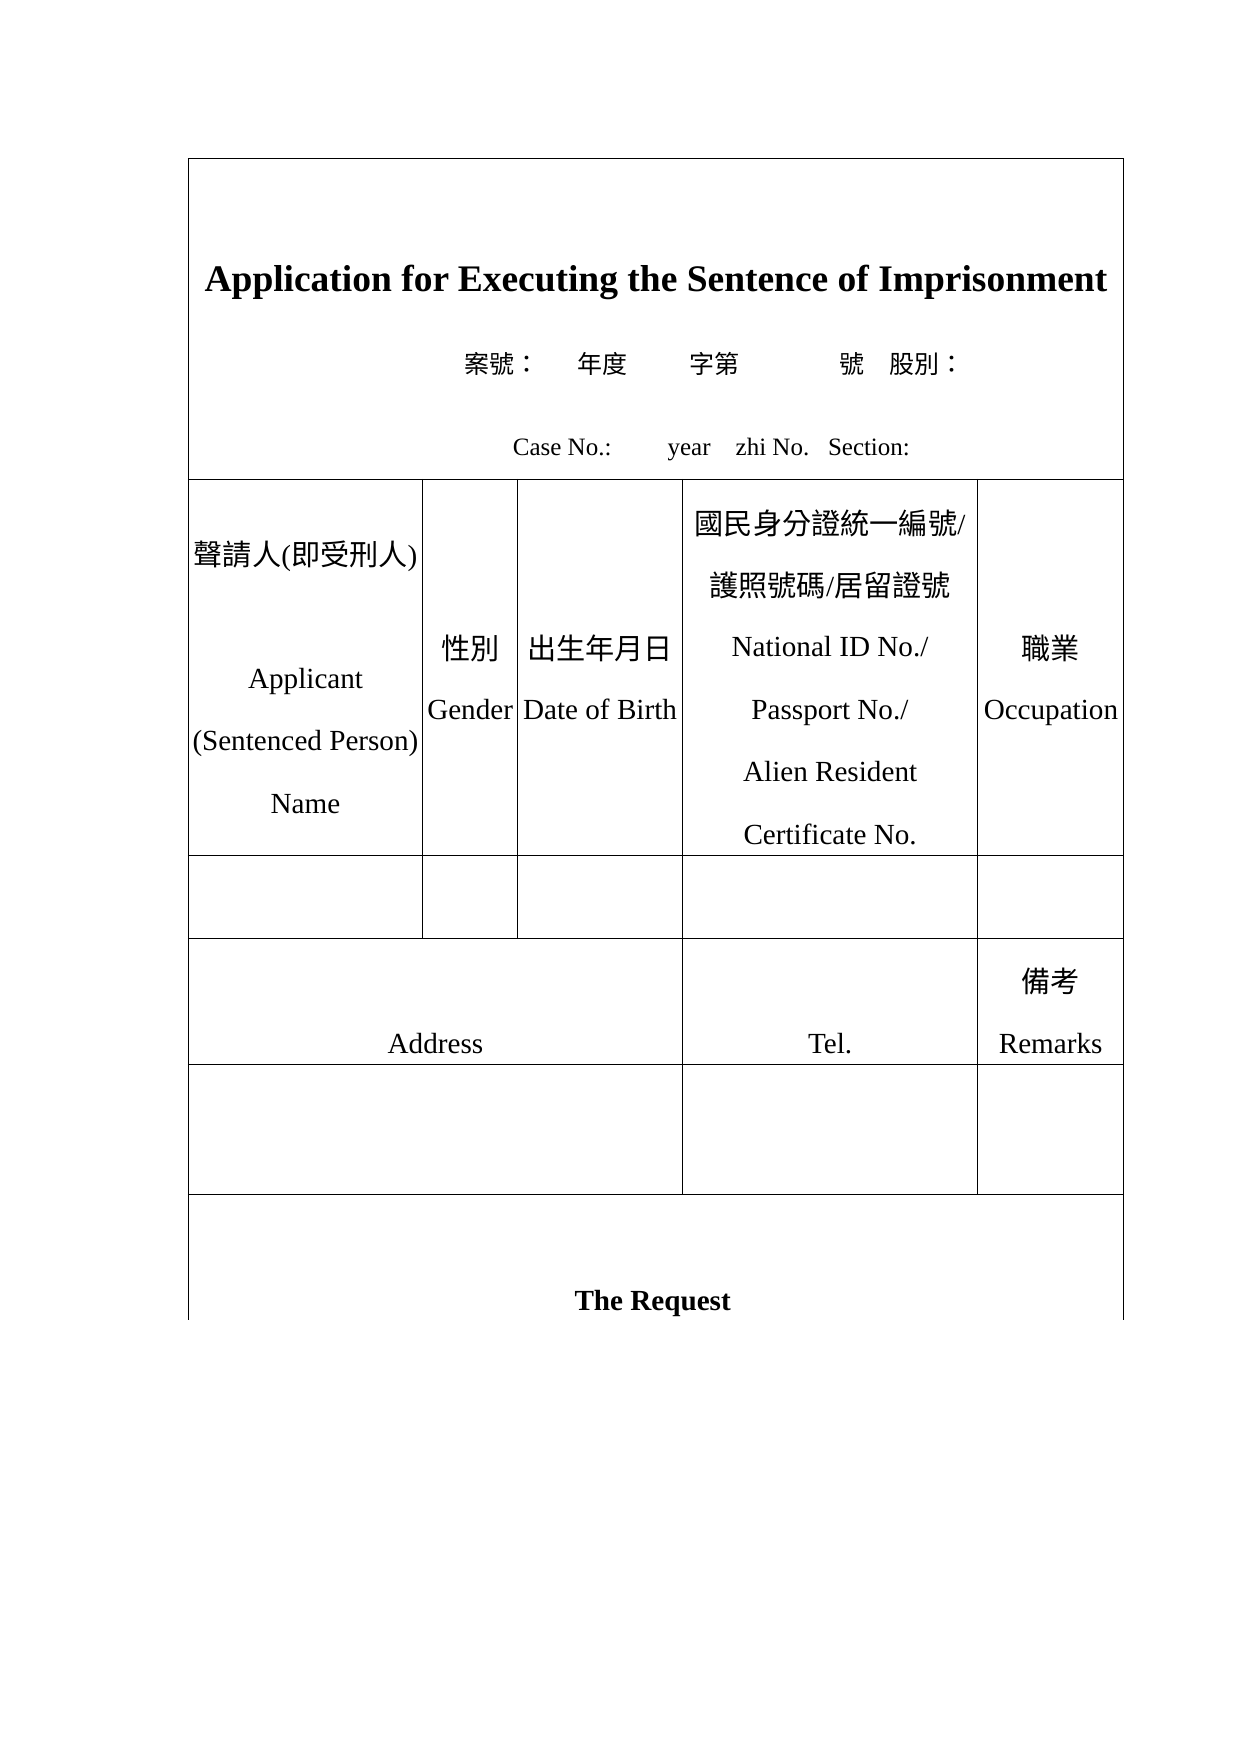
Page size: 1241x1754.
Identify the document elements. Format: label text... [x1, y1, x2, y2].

table_cell [189, 1065, 682, 1194]
table_cell 職業 Occupation [978, 480, 1123, 855]
table_cell Address [189, 939, 682, 1063]
table_cell [423, 856, 517, 937]
table_cell 出生年月日 Date of Birth [518, 480, 682, 855]
table_cell [518, 856, 682, 937]
table_cell 國民身分證統一編號/護照號碼/居留證號 National ID No./ Passport No./ Alien Resident Certificate No. [683, 480, 977, 855]
table_cell [189, 856, 422, 937]
table_cell 聲請人(即受刑人) Applicant (Sentenced Person) Name [189, 480, 422, 855]
table_cell [683, 856, 977, 937]
table_cell Tel. [683, 939, 977, 1063]
table_cell The Request [189, 1195, 1123, 1320]
table_cell 性別 Gender [423, 480, 517, 855]
table_header Application for Executing the Sentence of Imprisonment 案號： 年度 字第 號 股別： Case No.: year zhi No. Section: [189, 159, 1123, 479]
table_cell [683, 1065, 977, 1194]
table_cell 備考 Remarks [978, 939, 1123, 1063]
table_cell [978, 856, 1123, 937]
table_cell [978, 1065, 1123, 1194]
